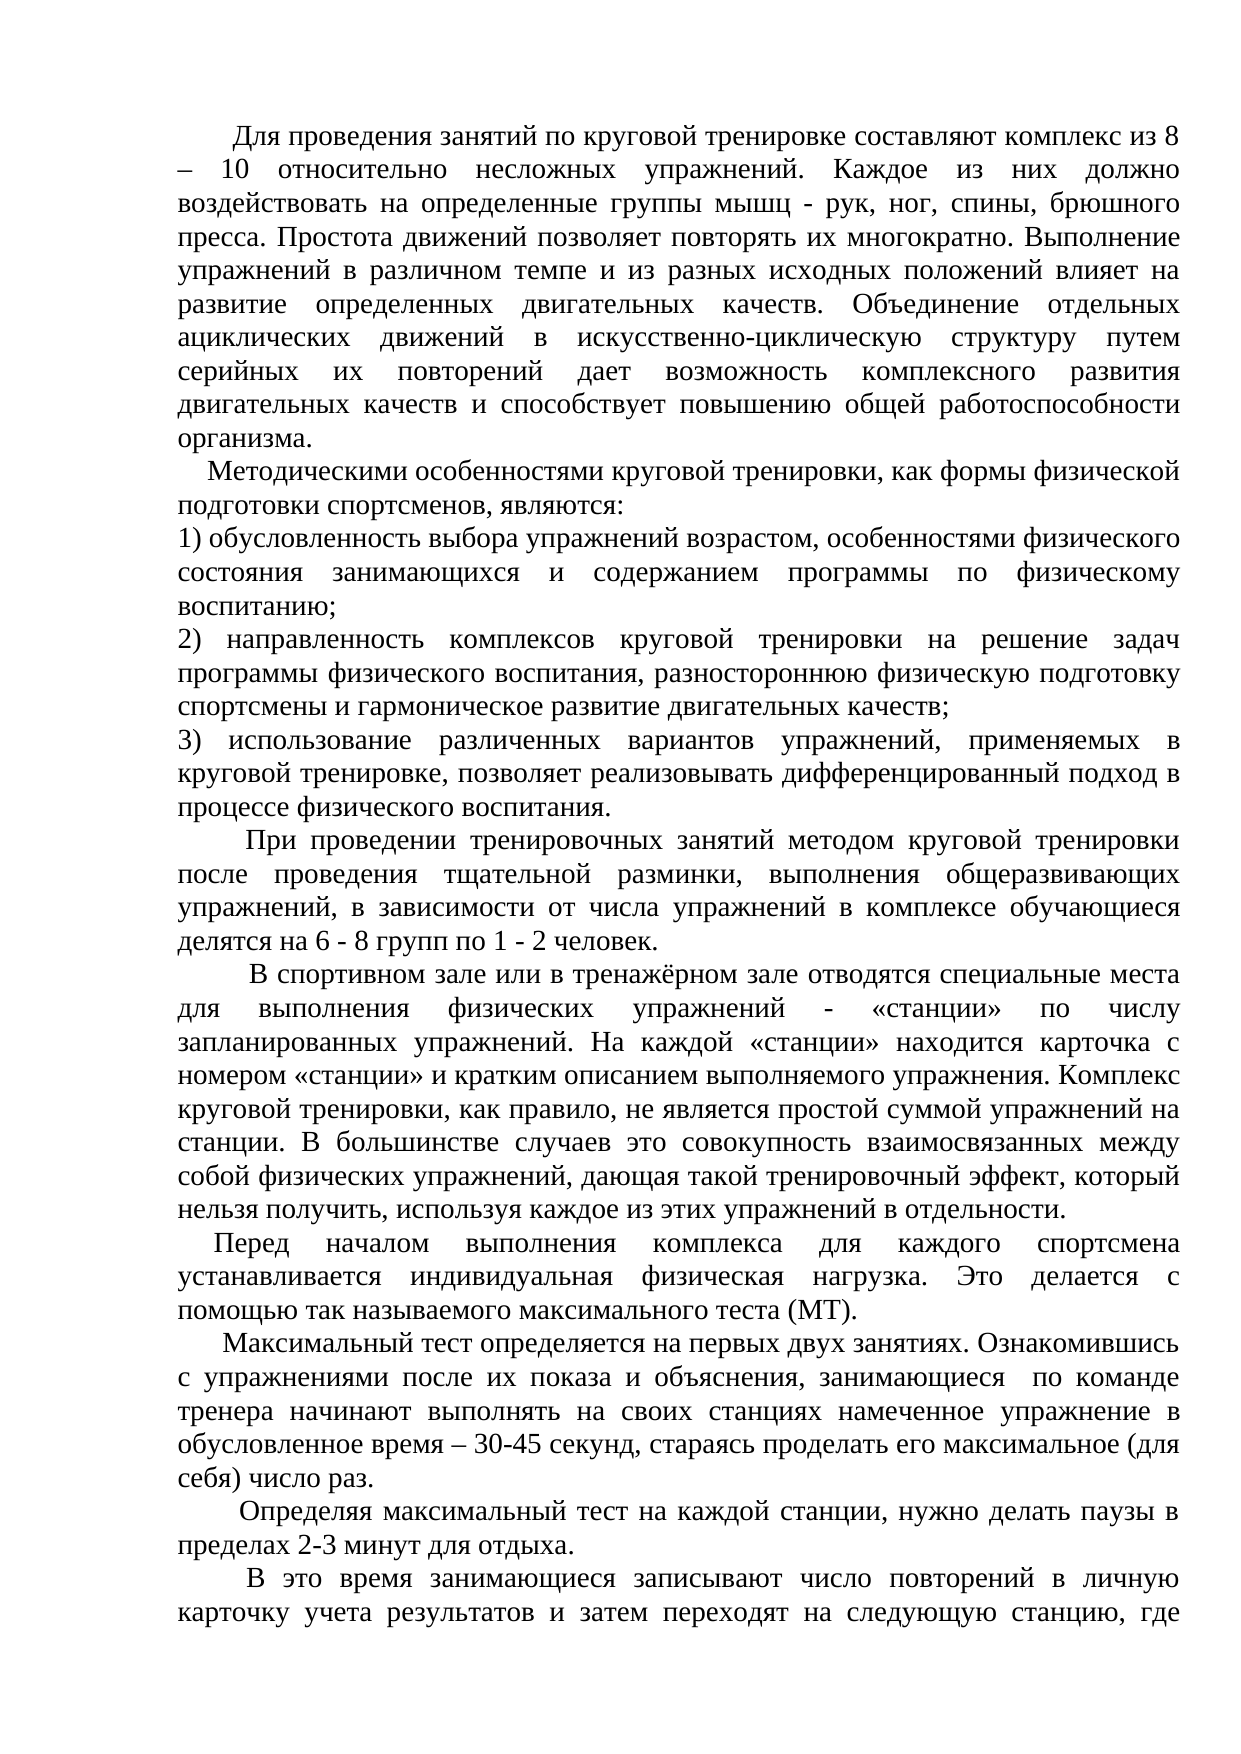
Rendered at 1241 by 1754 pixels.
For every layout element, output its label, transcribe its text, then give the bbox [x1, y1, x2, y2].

text В спортивном зале или в тренажёрном зале отводятся специальные места для выполнения физических упражнений - «станции» по числу запланированных упражнений. На каждой «станции» находится карточка с номером «станции» и кратким описанием выполняемого упражнения. Комплекс круговой тренировки, как правило, не является простой суммой упражнений на станции. В большинстве случаев это совокупность взаимосвязанных между собой физических упражнений, дающая такой тренировочный эффект, который нельзя получить, используя каждое из этих упражнений в отдельности. [177, 957, 1181, 1225]
text В это время занимающиеся записывают число повторений в личную карточку учета результатов и затем переходят на следующую станцию, где [177, 1560, 1181, 1627]
text Максимальный тест определяется на первых двух занятиях. Ознакомившись с упражнениями после их показа и объяснения, занимающиеся по команде тренера начинают выполнять на своих станциях намеченное упражнение в обусловленное время – 30-45 секунд, стараясь проделать его максимальное (для себя) число раз. [177, 1326, 1181, 1493]
text Методическими особенностями круговой тренировки, как формы физической подготовки спортсменов, являются: [177, 453, 1181, 521]
text Перед началом выполнения комплекса для каждого спортсмена устанавливается индивидуальная физическая нагрузка. Это делается с помощью так называемого максимального теста (МТ). [177, 1225, 1181, 1326]
text 3) использование различенных вариантов упражнений, применяемых в круговой тренировке, позволяет реализовывать дифференцированный подход в процессе физического воспитания. [177, 722, 1181, 822]
text Для проведения занятий по круговой тренировке составляют комплекс из 8 – 10 относительно несложных упражнений. Каждое из них должно воздействовать на определенные группы мышц - рук, ног, спины, брюшного пресса. Простота движений позволяет повторять их многократно. Выполнение упражнений в различном темпе и из разных исходных положений влияет на развитие определенных двигательных качеств. Объединение отдельных ациклических движений в искусственно-циклическую структуру путем серийных их повторений дает возможность комплексного развития двигательных качеств и способствует повышению общей работоспособности организма. [177, 118, 1181, 453]
text 1) обусловленность выбора упражнений возрастом, особенностями физического состояния занимающихся и содержанием программы по физическому воспитанию; [177, 521, 1181, 621]
text При проведении тренировочных занятий методом круговой тренировки после проведения тщательной разминки, выполнения общеразвивающих упражнений, в зависимости от числа упражнений в комплексе обучающиеся делятся на 6 - 8 групп по 1 - 2 человек. [177, 822, 1181, 957]
text Определяя максимальный тест на каждой станции, нужно делать паузы в пределах 2-3 минут для отдыха. [177, 1493, 1181, 1560]
text 2) направленность комплексов круговой тренировки на решение задач программы физического воспитания, разностороннюю физическую подготовку спортсмены и гармоническое развитие двигательных качеств; [177, 621, 1181, 722]
